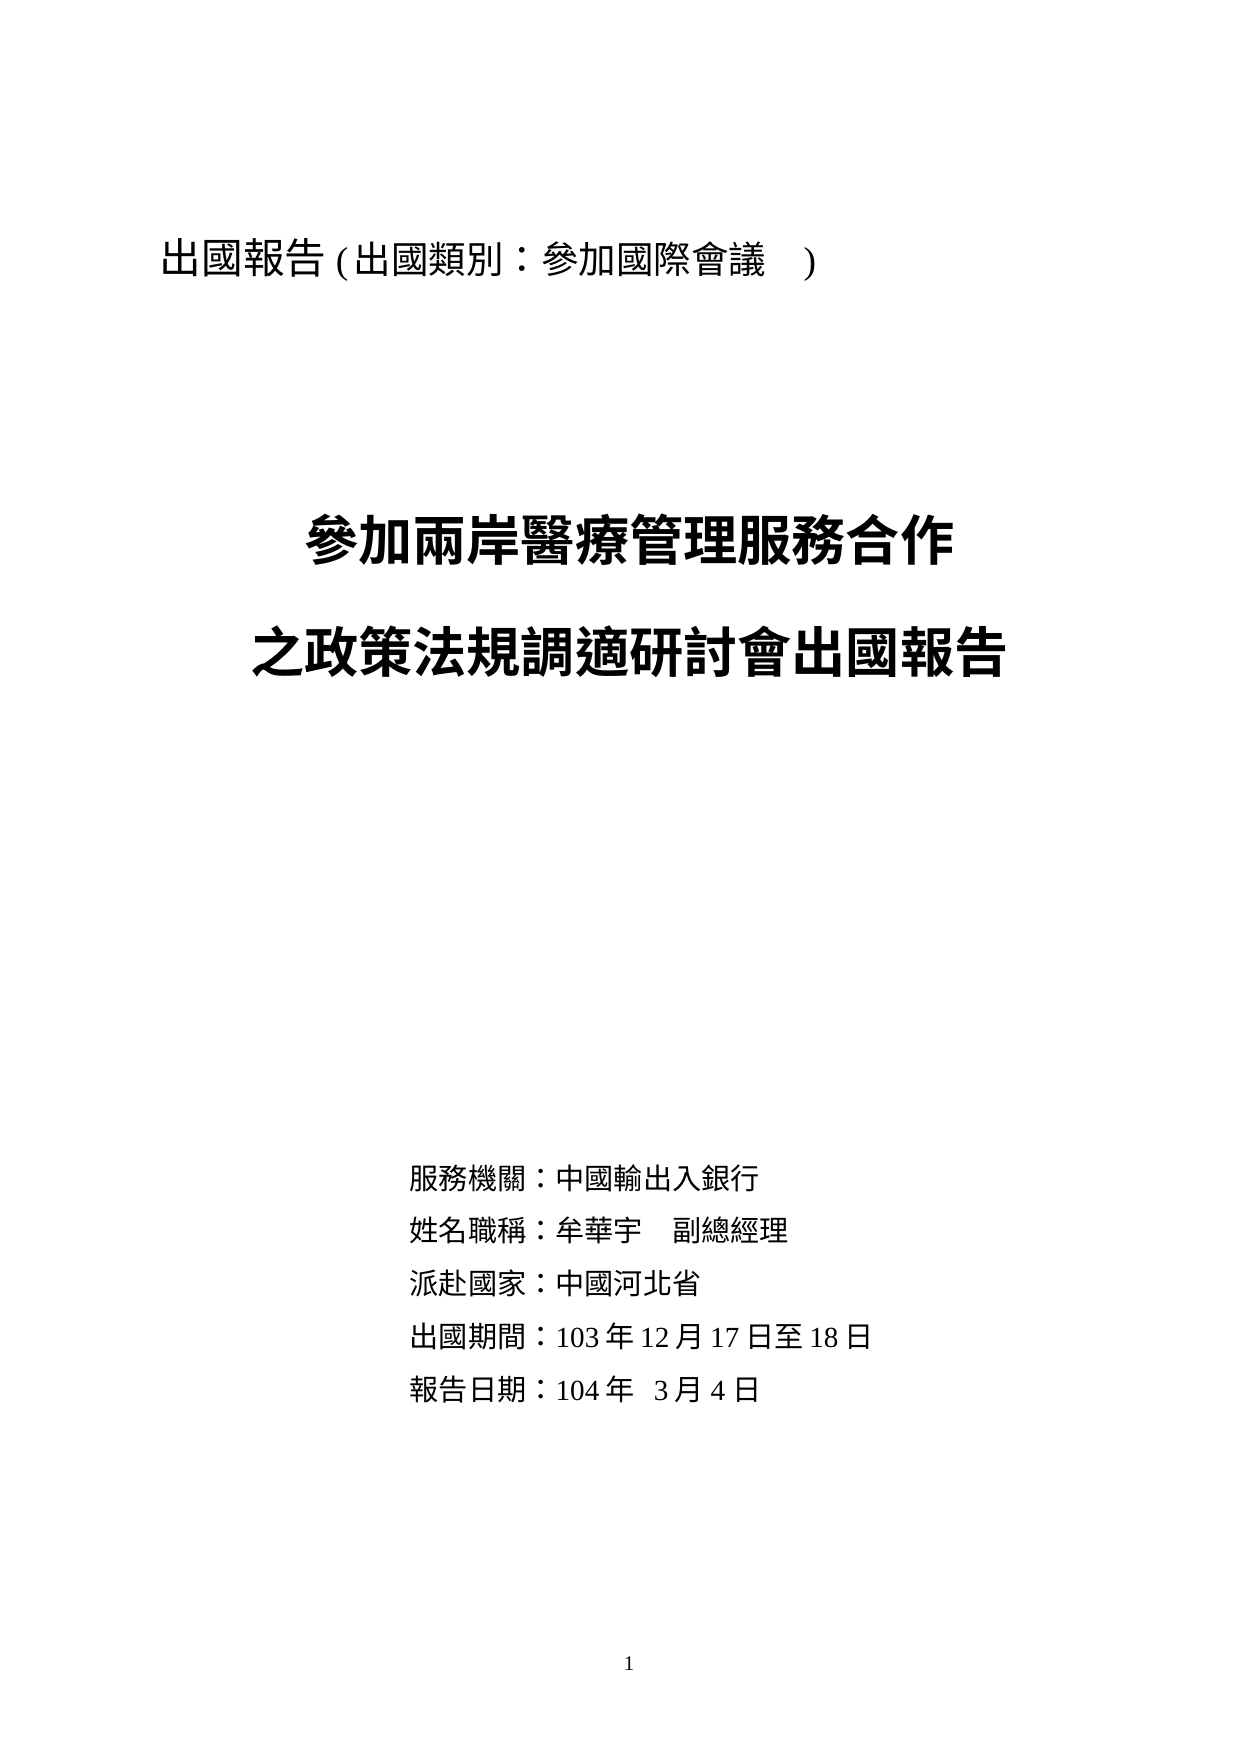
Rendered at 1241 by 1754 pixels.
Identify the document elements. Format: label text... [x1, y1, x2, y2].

text 服務機關：中國輸出入銀行 [409, 1155, 1098, 1197]
text 之政策法規調適研討會出國報告 [159, 593, 1098, 705]
text 出國期間：103年12月17日至18日 [409, 1314, 1098, 1356]
text 派赴國家：中國河北省 [409, 1261, 1098, 1303]
text 參加兩岸醫療管理服務合作 [159, 480, 1098, 593]
text 報告日期：104年03月 4 日 [409, 1366, 1098, 1409]
text 出國報告 ( 出國類別：參加國際會議 ) [159, 218, 1098, 293]
text 姓名職稱：牟華宇 副總經理 [409, 1208, 1098, 1250]
